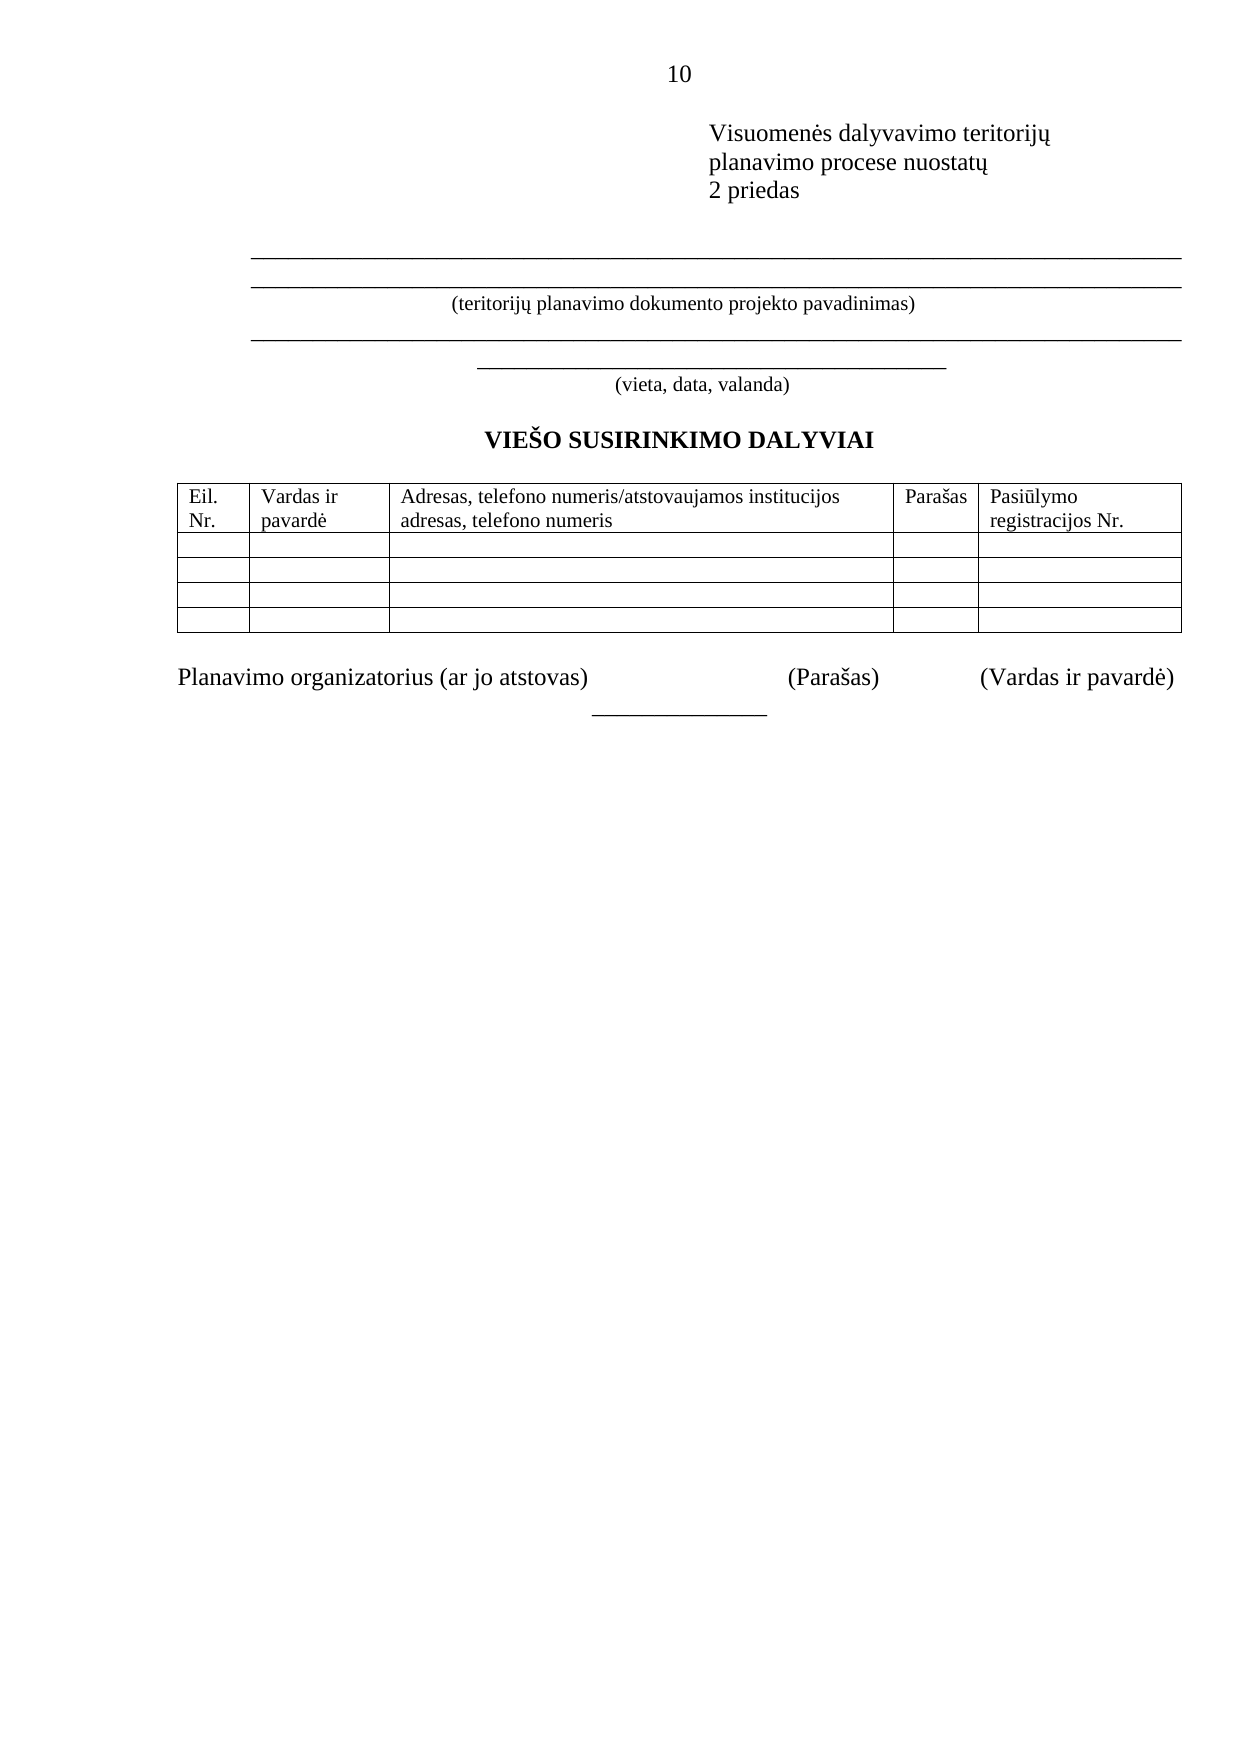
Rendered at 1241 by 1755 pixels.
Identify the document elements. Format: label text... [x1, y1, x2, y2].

text planavimo procese nuostatų [177, 147, 1181, 176]
table_header Parašas [894, 484, 978, 532]
text Planavimo organizatorius (ar jo atstovas) (Parašas) (Vardas ir pavardė) [177, 662, 1181, 691]
table_cell [390, 558, 893, 582]
text (teritorijų planavimo dokumento projekto pavadinimas) [177, 291, 1181, 315]
table_header Pasiūlymo registracijos Nr. [979, 484, 1181, 532]
table_cell [894, 608, 978, 632]
text Visuomenės dalyvavimo teritorijų [709, 118, 1181, 147]
table_cell [979, 583, 1181, 607]
table_cell [979, 558, 1181, 582]
table_cell [250, 608, 389, 632]
table_cell [178, 608, 249, 632]
table_cell [178, 533, 249, 557]
table_cell [894, 558, 978, 582]
table_header Vardas ir pavardė [250, 484, 389, 532]
text VIEŠO SUSIRINKIMO DALYVIAI [177, 425, 1181, 454]
table_header Eil. Nr. [178, 484, 249, 532]
table_cell [250, 583, 389, 607]
text 2 priedas [177, 176, 1181, 204]
text ______________ [177, 691, 1181, 719]
table_cell [894, 533, 978, 557]
table_cell [250, 558, 389, 582]
table_cell [390, 533, 893, 557]
table_cell [894, 583, 978, 607]
table_cell [979, 608, 1181, 632]
table_cell [250, 533, 389, 557]
table_cell [178, 583, 249, 607]
table_cell [178, 558, 249, 582]
table_cell [390, 608, 893, 632]
text (vieta, data, valanda) [177, 372, 1181, 396]
table_cell [979, 533, 1181, 557]
table_cell [390, 583, 893, 607]
table_header Adresas, telefono numeris/atstovaujamos institucijos adresas, telefono numeris [390, 484, 893, 532]
